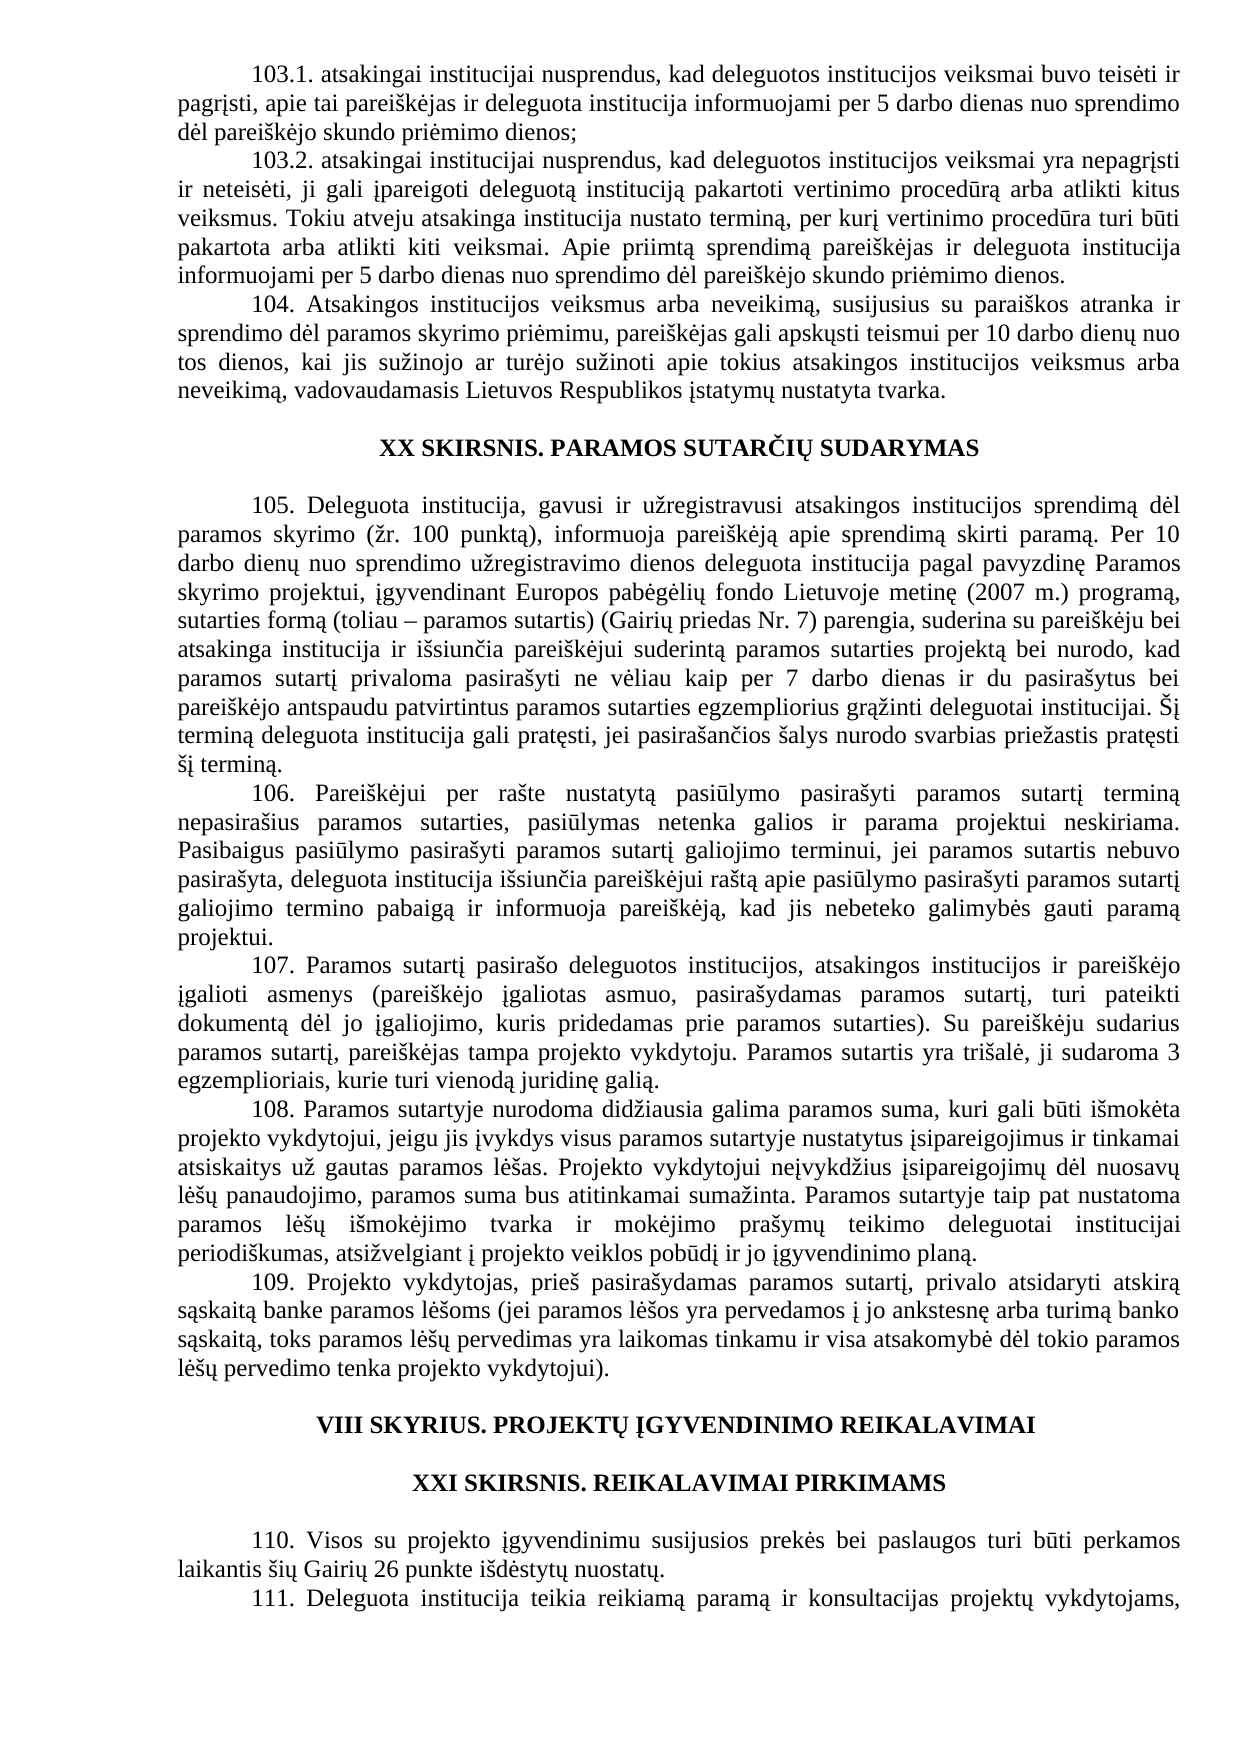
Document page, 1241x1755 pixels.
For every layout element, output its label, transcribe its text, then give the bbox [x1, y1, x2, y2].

text 104. Atsakingos institucijos veiksmus arba neveikimą, susijusius su paraiškos atranka ir sprendimo dėl paramos skyrimo priėmimu, pareiškėjas gali apskųsti teismui per 10 darbo dienų nuo tos dienos, kai jis sužinojo ar turėjo sužinoti apie tokius atsakingos institucijos veiksmus arba neveikimą, vadovaudamasis Lietuvos Respublikos įstatymų nustatyta tvarka. [177, 289, 1181, 404]
text XX SKIRSNIS. PARAMOS SUTARČIŲ SUDARYMAS [177, 433, 1181, 462]
text 111. Deleguota institucija teikia reikiamą paramą ir konsultacijas projektų vykdytojams, [177, 1583, 1181, 1612]
text VIII SKYRIUS. PROJEKTŲ ĮGYVENDINIMO REIKALAVIMAI [177, 1410, 1181, 1439]
text 107. Paramos sutartį pasirašo deleguotos institucijos, atsakingos institucijos ir pareiškėjo įgalioti asmenys (pareiškėjo įgaliotas asmuo, pasirašydamas paramos sutartį, turi pateikti dokumentą dėl jo įgaliojimo, kuris pridedamas prie paramos sutarties). Su pareiškėju sudarius paramos sutartį, pareiškėjas tampa projekto vykdytoju. Paramos sutartis yra trišalė, ji sudaroma 3 egzemplioriais, kurie turi vienodą juridinę galią. [177, 950, 1181, 1094]
text 109. Projekto vykdytojas, prieš pasirašydamas paramos sutartį, privalo atsidaryti atskirą sąskaitą banke paramos lėšoms (jei paramos lėšos yra pervedamos į jo ankstesnę arba turimą banko sąskaitą, toks paramos lėšų pervedimas yra laikomas tinkamu ir visa atsakomybė dėl tokio paramos lėšų pervedimo tenka projekto vykdytojui). [177, 1267, 1181, 1382]
text 106. Pareiškėjui per rašte nustatytą pasiūlymo pasirašyti paramos sutartį terminą nepasirašius paramos sutarties, pasiūlymas netenka galios ir parama projektui neskiriama. Pasibaigus pasiūlymo pasirašyti paramos sutartį galiojimo terminui, jei paramos sutartis nebuvo pasirašyta, deleguota institucija išsiunčia pareiškėjui raštą apie pasiūlymo pasirašyti paramos sutartį galiojimo termino pabaigą ir informuoja pareiškėją, kad jis nebeteko galimybės gauti paramą projektui. [177, 778, 1181, 950]
text 110. Visos su projekto įgyvendinimu susijusios prekės bei paslaugos turi būti perkamos laikantis šių Gairių 26 punkte išdėstytų nuostatų. [177, 1525, 1181, 1583]
text 105. Deleguota institucija, gavusi ir užregistravusi atsakingos institucijos sprendimą dėl paramos skyrimo (žr. 100 punktą), informuoja pareiškėją apie sprendimą skirti paramą. Per 10 darbo dienų nuo sprendimo užregistravimo dienos deleguota institucija pagal pavyzdinę Paramos skyrimo projektui, įgyvendinant Europos pabėgėlių fondo Lietuvoje metinę (2007 m.) programą, sutarties formą (toliau – paramos sutartis) (Gairių priedas Nr. 7) parengia, suderina su pareiškėju bei atsakinga institucija ir išsiunčia pareiškėjui suderintą paramos sutarties projektą bei nurodo, kad paramos sutartį privaloma pasirašyti ne vėliau kaip per 7 darbo dienas ir du pasirašytus bei pareiškėjo antspaudu patvirtintus paramos sutarties egzempliorius grąžinti deleguotai institucijai. Šį terminą deleguota institucija gali pratęsti, jei pasirašančios šalys nurodo svarbias priežastis pratęsti šį terminą. [177, 490, 1181, 778]
text 103.2. atsakingai institucijai nusprendus, kad deleguotos institucijos veiksmai yra nepagrįsti ir neteisėti, ji gali įpareigoti deleguotą instituciją pakartoti vertinimo procedūrą arba atlikti kitus veiksmus. Tokiu atveju atsakinga institucija nustato terminą, per kurį vertinimo procedūra turi būti pakartota arba atlikti kiti veiksmai. Apie priimtą sprendimą pareiškėjas ir deleguota institucija informuojami per 5 darbo dienas nuo sprendimo dėl pareiškėjo skundo priėmimo dienos. [177, 145, 1181, 289]
text 108. Paramos sutartyje nurodoma didžiausia galima paramos suma, kuri gali būti išmokėta projekto vykdytojui, jeigu jis įvykdys visus paramos sutartyje nustatytus įsipareigojimus ir tinkamai atsiskaitys už gautas paramos lėšas. Projekto vykdytojui neįvykdžius įsipareigojimų dėl nuosavų lėšų panaudojimo, paramos suma bus atitinkamai sumažinta. Paramos sutartyje taip pat nustatoma paramos lėšų išmokėjimo tvarka ir mokėjimo prašymų teikimo deleguotai institucijai periodiškumas, atsižvelgiant į projekto veiklos pobūdį ir jo įgyvendinimo planą. [177, 1094, 1181, 1267]
text XXI SKIRSNIS. REIKALAVIMAI PIRKIMAMS [177, 1468, 1181, 1497]
text 103.1. atsakingai institucijai nusprendus, kad deleguotos institucijos veiksmai buvo teisėti ir pagrįsti, apie tai pareiškėjas ir deleguota institucija informuojami per 5 darbo dienas nuo sprendimo dėl pareiškėjo skundo priėmimo dienos; [177, 59, 1181, 145]
